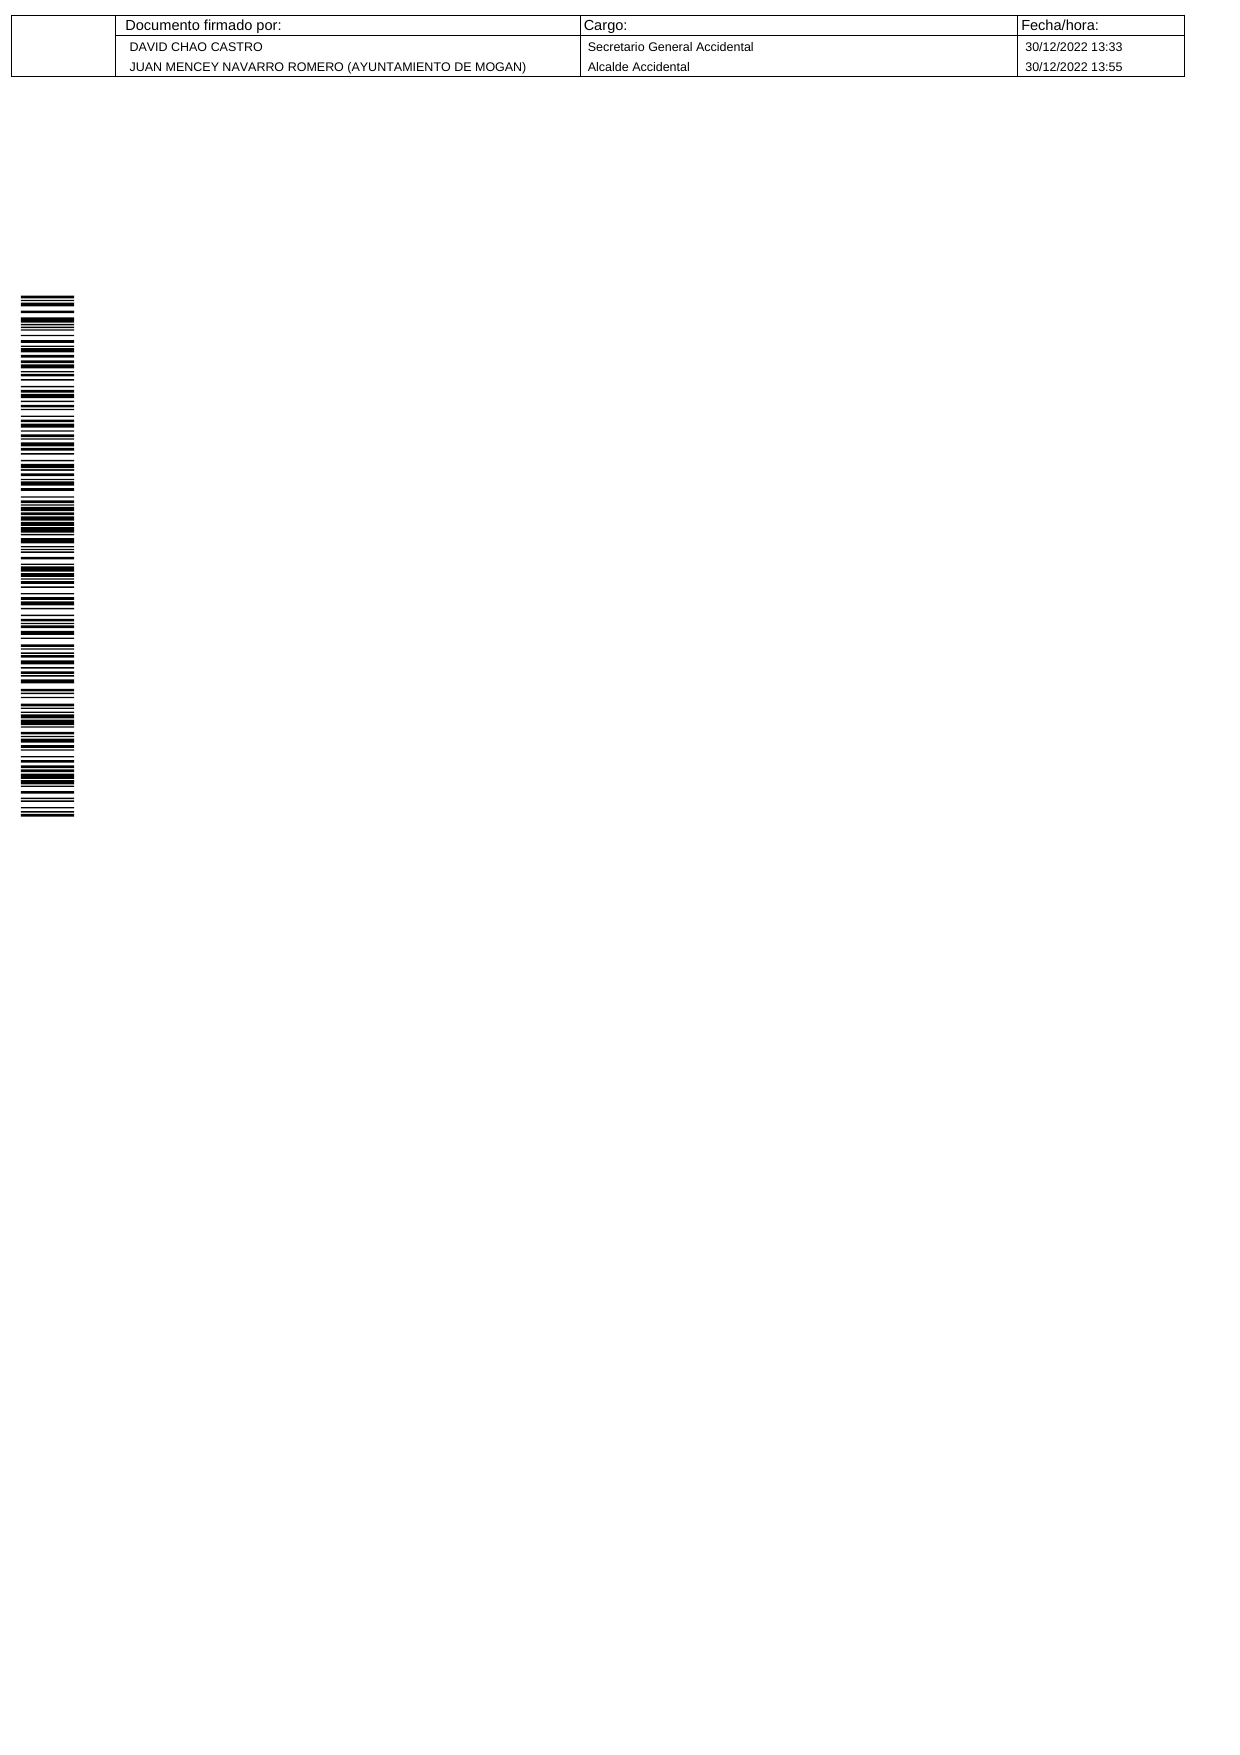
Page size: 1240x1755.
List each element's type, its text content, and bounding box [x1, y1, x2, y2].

table_cell Fecha/hora: [1018, 16, 1184, 35]
table_header COPIA AUTÉNTICA que puede ser comprobada mediante el Código Seguro de Verificación en https://oat.mogan.es:8448/ventanilla/validacionDoc/index.jsp?entidad=MOGAN A006754aa91a1e0d38807e63d90c0d06I [12, 16, 115, 76]
table_cell 30/12/2022 13:33 30/12/2022 13:55 [1018, 36, 1184, 76]
table_cell Cargo: [581, 16, 1017, 35]
table_cell Documento firmado por: [116, 16, 580, 35]
table_cell DAVID CHAO CASTRO JUAN MENCEY NAVARRO ROMERO (AYUNTAMIENTO DE MOGAN) [116, 36, 580, 76]
table_cell Secretario General Accidental Alcalde Accidental [581, 36, 1017, 76]
